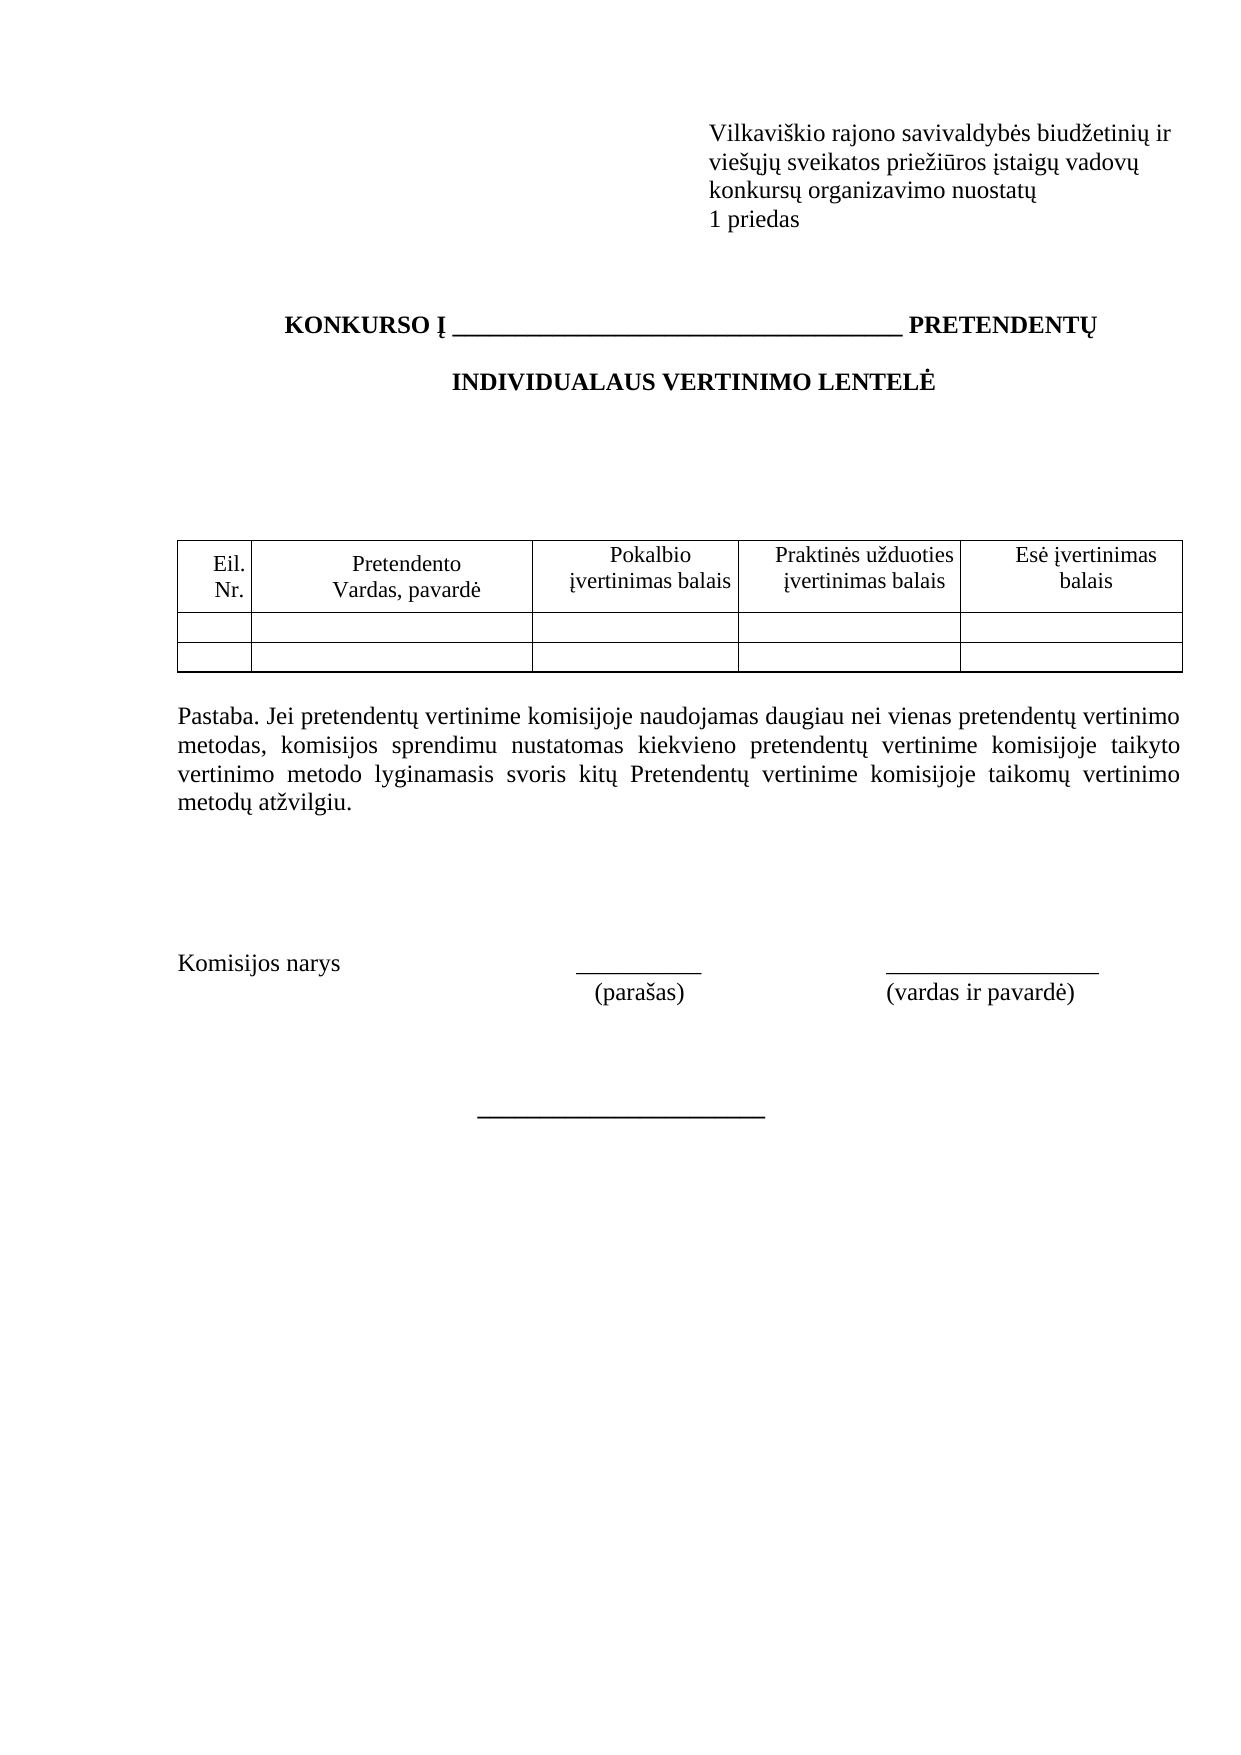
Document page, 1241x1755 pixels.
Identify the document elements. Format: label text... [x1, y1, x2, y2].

table_header Esė įvertinimas balais [961, 541, 1182, 612]
table_header Eil. Nr. [178, 541, 251, 612]
table_header _________________ (vardas ir pavardė) [856, 948, 1240, 1092]
table_header Komisijos narys [177, 948, 546, 1092]
table_cell [178, 613, 251, 642]
table_cell [178, 643, 251, 671]
table_cell [961, 643, 1182, 671]
text INDIVIDUALAUS VERTINIMO LENTELĖ [207, 367, 1181, 396]
text Vilkaviškio rajono savivaldybės biudžetinių ir viešųjų sveikatos priežiūros įstaigų vadovų [709, 118, 1240, 176]
table_header Praktinės užduoties įvertinimas balais [739, 541, 960, 612]
table_cell [961, 613, 1182, 642]
table_cell [739, 613, 960, 642]
text KONKURSO Į ____________________________________ PRETENDENTŲ [207, 310, 1181, 339]
table_header Pretendento Vardas, pavardė [252, 541, 532, 612]
table_cell [533, 613, 738, 642]
table_cell [252, 643, 532, 671]
text konkursų organizavimo nuostatų [709, 176, 1240, 204]
table_header __________ (parašas) [546, 948, 856, 1092]
table_cell [533, 643, 738, 671]
table_cell [739, 643, 960, 671]
text 1 priedas [709, 204, 1240, 233]
text Pastaba. Jei pretendentų vertinime komisijoje naudojamas daugiau nei vienas pretendentų vertinimo metodas, komisijos sprendimu nustatomas kiekvieno pretendentų vertinime komisijoje taikyto vertinimo metodo lyginamasis svoris kitų Pretendentų vertinime komisijoje taikomų vertinimo metodų atžvilgiu. [177, 701, 1181, 816]
table_cell [252, 613, 532, 642]
table_header Pokalbio įvertinimas balais [533, 541, 738, 612]
text _______________________ [402, 1092, 1181, 1121]
